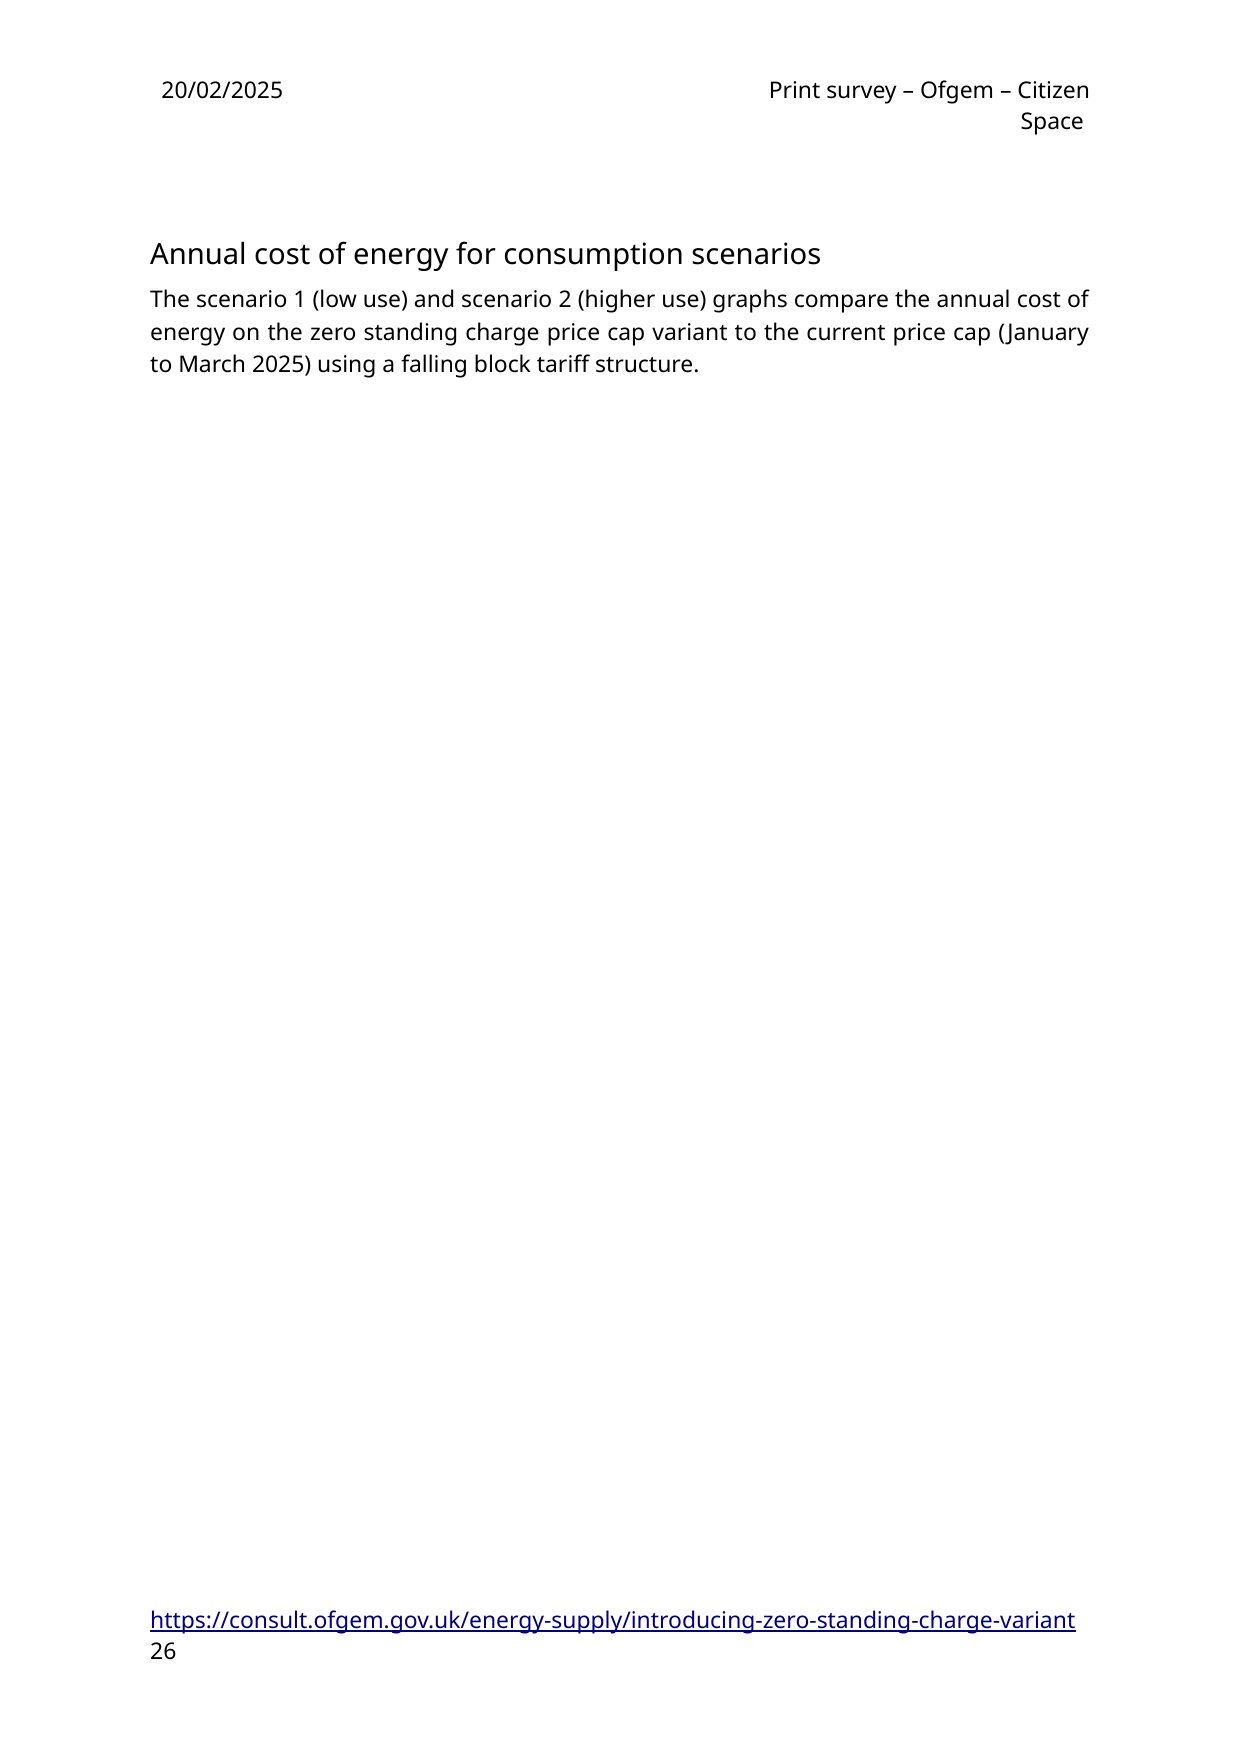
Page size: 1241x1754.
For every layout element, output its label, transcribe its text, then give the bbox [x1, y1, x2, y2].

text The scenario 1 (low use) and scenario 2 (higher use) graphs compare the annual cost of energy on the zero standing charge price cap variant to the current price cap (January to March 2025) using a falling block tariff structure. [150, 283, 1090, 379]
subtitle Annual cost of energy for consumption scenarios [150, 233, 1090, 273]
